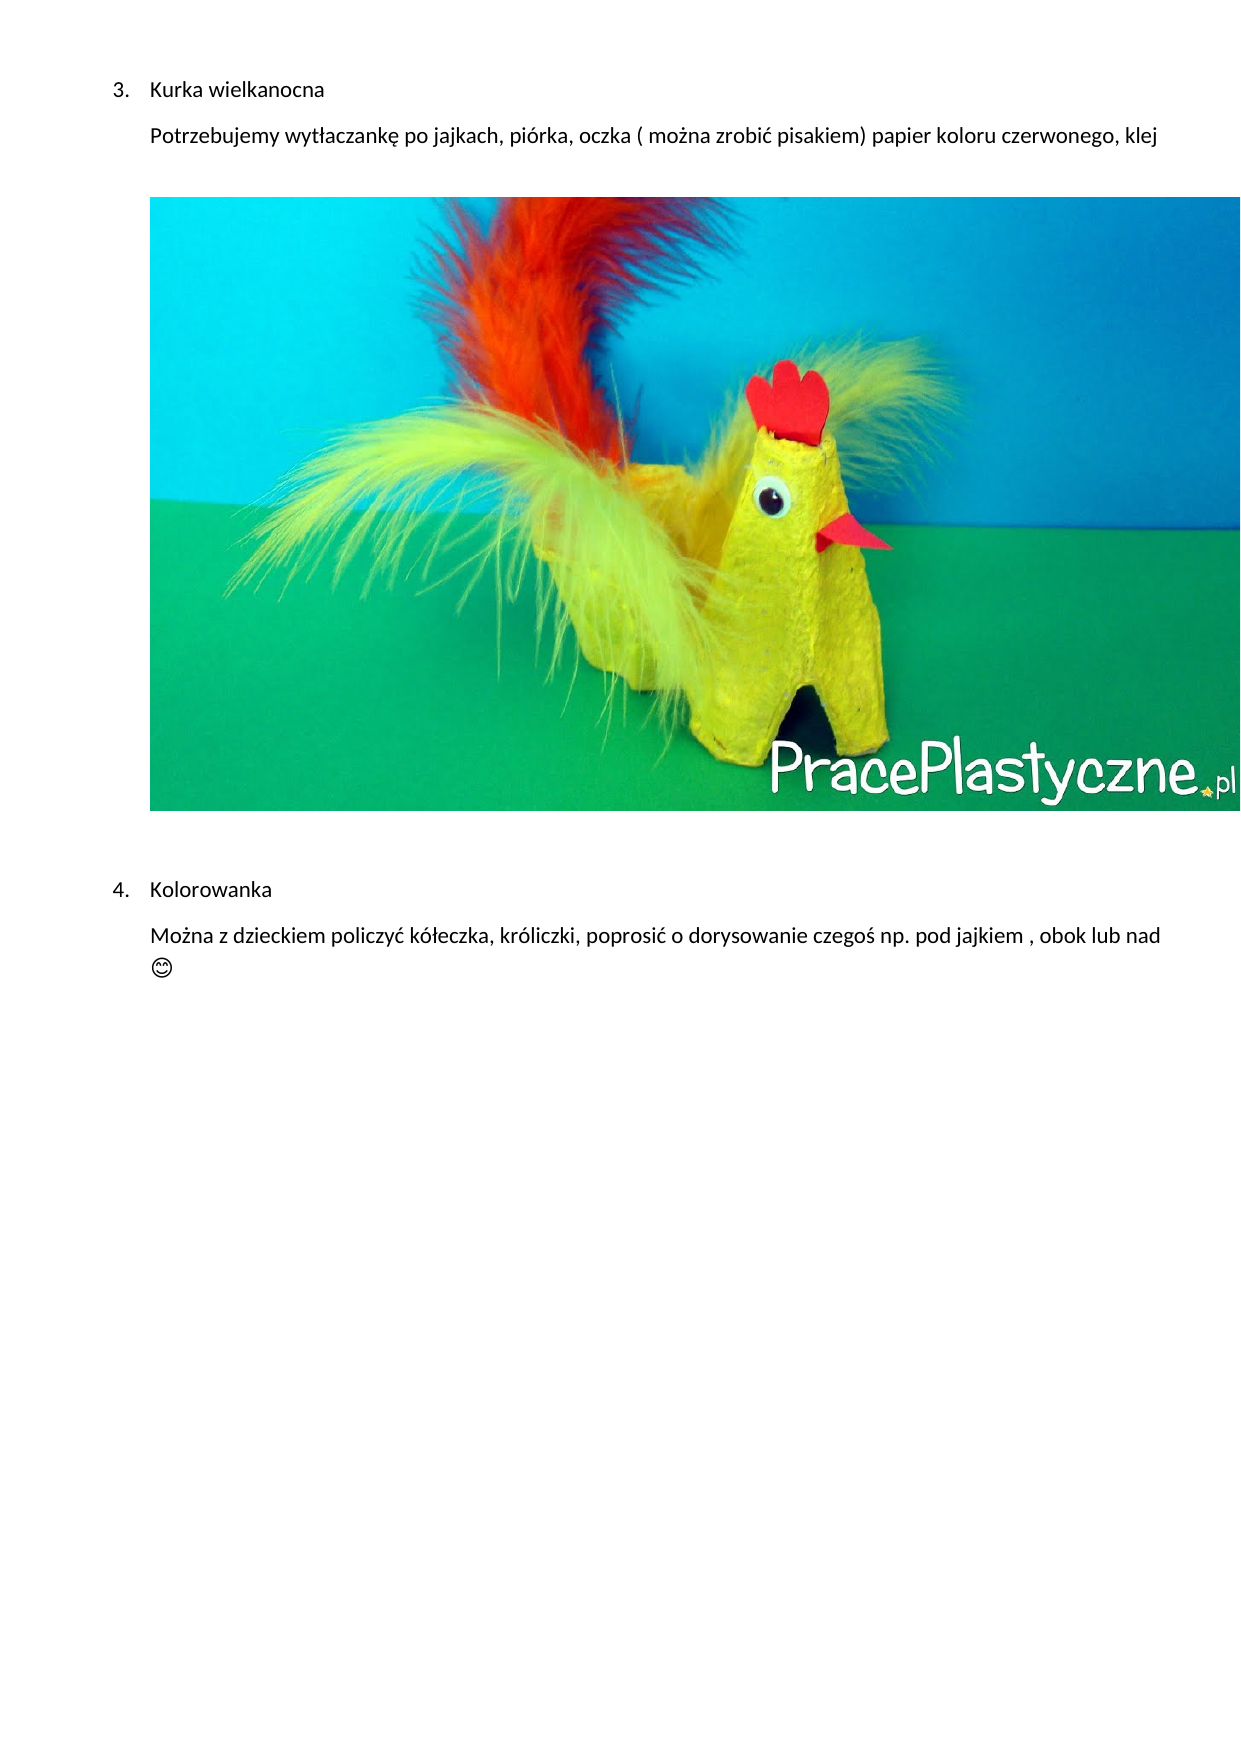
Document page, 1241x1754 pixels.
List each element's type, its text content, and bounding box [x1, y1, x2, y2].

list Kurka wielkanocna [112, 75, 1165, 103]
list Można z dzieckiem policzyć kółeczka, króliczki, poprosić o dorysowanie czegoś np. pod jajkiem , obok lub nad 😊 [150, 922, 1165, 983]
list Kolorowanka [112, 875, 1165, 903]
list Potrzebujemy wytłaczankę po jajkach, piórka, oczka ( można zrobić pisakiem) papier koloru czerwonego, klej [150, 121, 1165, 149]
